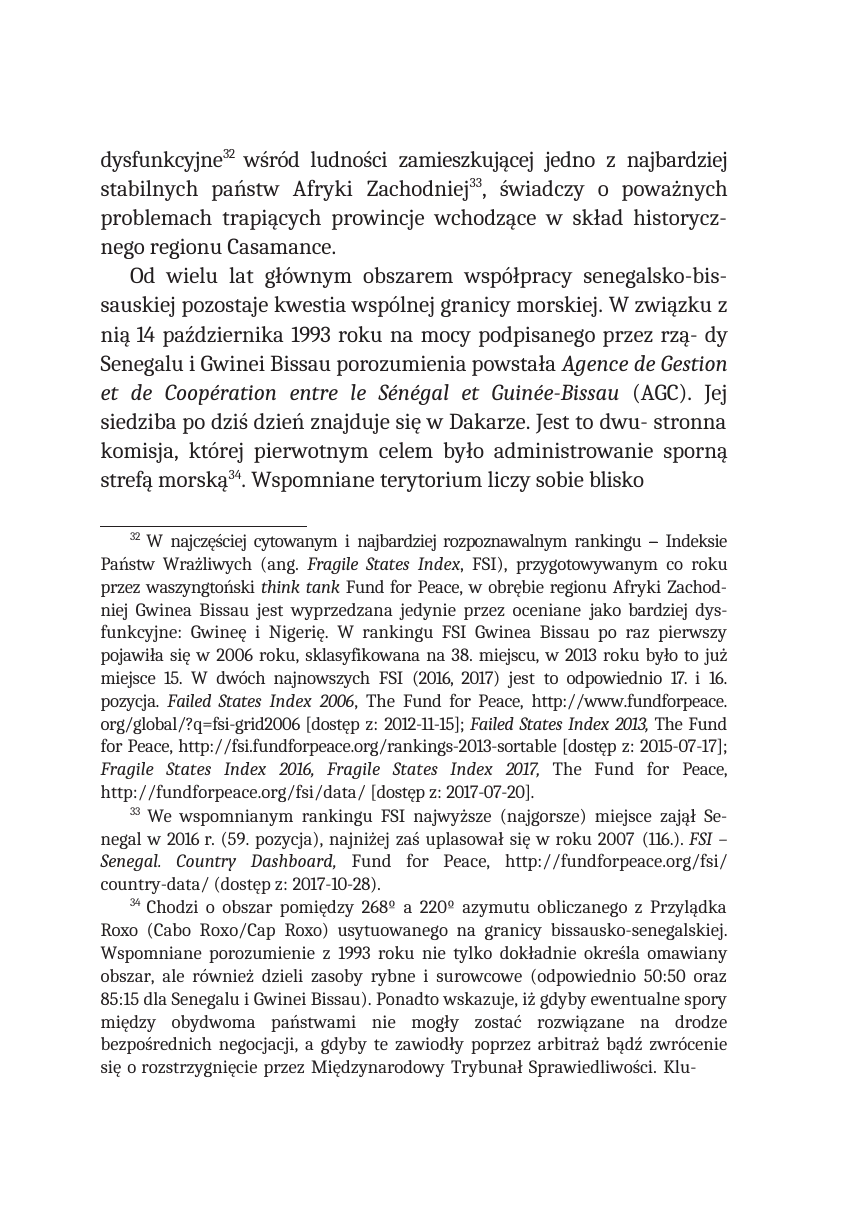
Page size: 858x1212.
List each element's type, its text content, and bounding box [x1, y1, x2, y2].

text Od wielu lat głównym obszarem współpracy senegalsko-bis- sauskiej pozostaje kwestia wspólnej granicy morskiej. W związku z nią 14 października 1993 roku na mocy podpisanego przez rzą- dy Senegalu i Gwinei Bissau porozumienia powstała Agence de Gestion et de Coopération entre le Sénégal et Guinée-Bissau (AGC). Jej siedziba po dziś dzień znajduje się w Dakarze. Jest to dwu- stronna komisja, której pierwotnym celem było administrowanie sporną strefą morską34. Wspomniane terytorium liczy sobie blisko [100, 263, 728, 493]
text dysfunkcyjne32 wśród ludności zamieszkującej jedno z najbardziej stabilnych państw Afryki Zachodniej33, świadczy o poważnych problemach trapiących prowincje wchodzące w skład historycz- nego regionu Casamance. [100, 146, 728, 260]
text 33 We wspomnianym rankingu FSI najwyższe (najgorsze) miejsce zajął Se- negal w 2016 r. (59. pozycja), najniżej zaś uplasował się w roku 2007 (116.). FSI – Senegal. Country Dashboard, Fund for Peace, http://fundforpeace.org/fsi/ country-data/ (dostęp z: 2017-10-28). [100, 805, 728, 895]
text 32 W najczęściej cytowanym i najbardziej rozpoznawalnym rankingu – Indeksie Państw Wrażliwych (ang. Fragile States Index, FSI), przygotowywanym co roku przez waszyngtoński think tank Fund for Peace, w obrębie regionu Afryki Zachod- niej Gwinea Bissau jest wyprzedzana jedynie przez oceniane jako bardziej dys- funkcyjne: Gwineę i Nigerię. W rankingu FSI Gwinea Bissau po raz pierwszy pojawiła się w 2006 roku, sklasyfikowana na 38. miejscu, w 2013 roku było to już miejsce 15. W dwóch najnowszych FSI (2016, 2017) jest to odpowiednio 17. i 16. pozycja. Failed States Index 2006, The Fund for Peace, http://www.fundforpeace. org/global/?q=fsi-grid2006 [dostęp z: 2012-11-15]; Failed States Index 2013, The Fund for Peace, http://fsi.fundforpeace.org/rankings-2013-sortable [dostęp z: 2015-07-17]; Fragile States Index 2016, Fragile States Index 2017, The Fund for Peace, http://fundforpeace.org/fsi/data/ [dostęp z: 2017-07-20]. [100, 523, 728, 803]
text 34 Chodzi o obszar pomiędzy 268º a 220º azymutu obliczanego z Przylądka Roxo (Cabo Roxo/Cap Roxo) usytuowanego na granicy bissausko-senegalskiej. Wspomniane porozumienie z 1993 roku nie tylko dokładnie określa omawiany obszar, ale również dzieli zasoby rybne i surowcowe (odpowiednio 50:50 oraz 85:15 dla Senegalu i Gwinei Bissau). Ponadto wskazuje, iż gdyby ewentualne spory między obydwoma państwami nie mogły zostać rozwiązane na drodze bezpośrednich negocjacji, a gdyby te zawiodły poprzez arbitraż bądź zwrócenie się o rozstrzygnięcie przez Międzynarodowy Trybunał Sprawiedliwości. Klu- [100, 897, 728, 1078]
